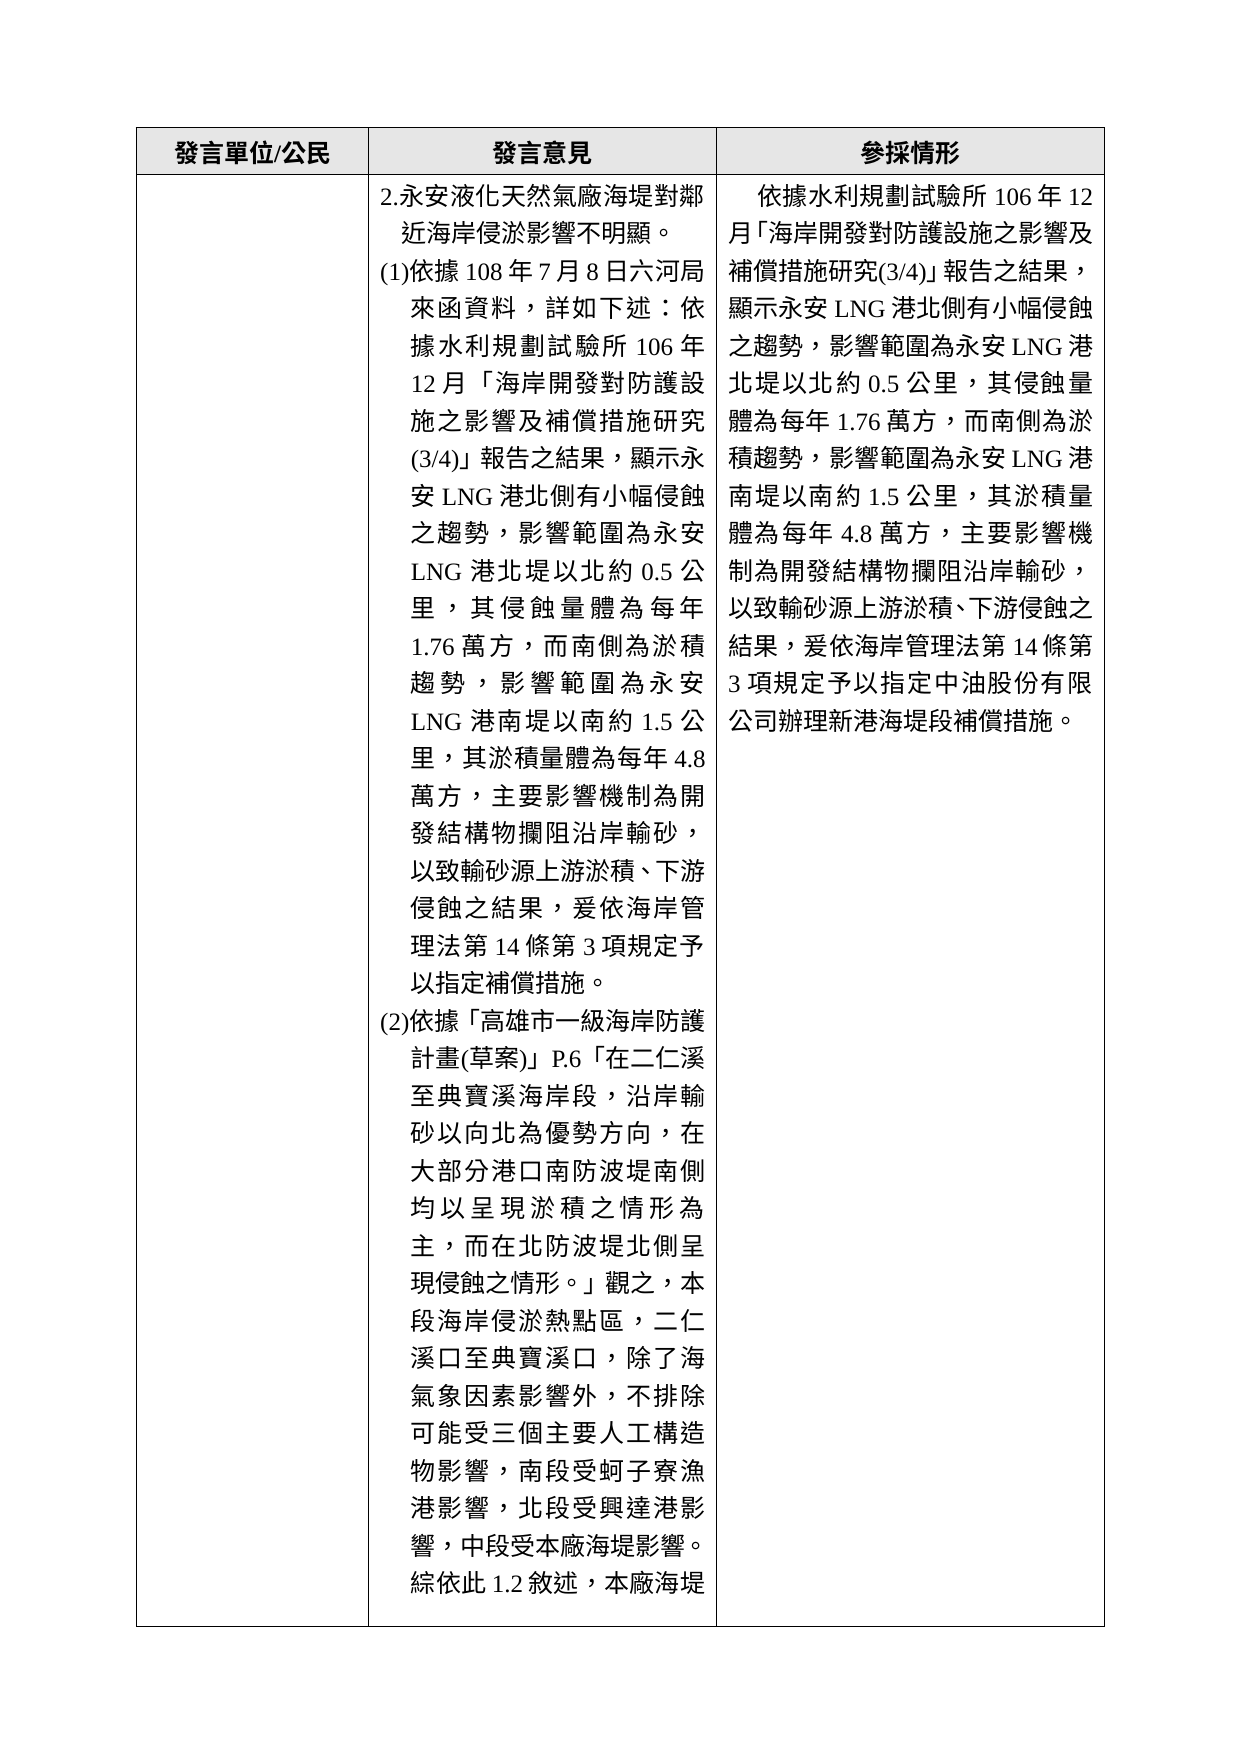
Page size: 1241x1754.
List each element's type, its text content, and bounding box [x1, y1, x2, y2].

table_cell 2.永安液化天然氣廠海堤對鄰近海岸侵淤影響不明顯。 (1)依據108年7月8日六河局來函資料，詳如下述：依據水利規劃試驗所106年12月「海岸開發對防護設 施之影響及補償措施研究(3/4)」報告之結果，顯示永安LNG港北側有小幅侵蝕之趨勢，影響範圍為永安LNG港北堤以北約0.5公里，其侵蝕量體為每年1.76萬方，而南側為淤積趨勢，影響範圍為永安LNG港南堤以南約1.5公里，其淤積量體為每年4.8萬方，主要影響機制為開發結構物攔阻沿岸輸砂，以致輸砂源上游淤積、下游侵蝕之結果，爰依海岸管理法第14條第3項規定予以指定補償措施。 (2)依據「高雄市一級海岸防護計畫(草案)」P.6「在二仁溪至典寶溪海岸段，沿岸輸砂以向北為優勢方向，在大部分港口南防波堤南側均以呈現淤積之情形為主，而在北防波堤北側呈現侵蝕之情形。」觀之，本段海岸侵淤熱點區，二仁溪口至典寶溪口，除了海氣象因素影響外，不排除可能受三個主要人工構造物影響，南段受蚵子寮漁港影響，北段受興達港影響，中段受本廠海堤影響。綜依此1.2敘述，本廠海堤 [369, 175, 716, 1626]
table_cell [137, 175, 368, 1626]
table_header 發言單位/公民 [137, 128, 368, 174]
table_header 發言意見 [369, 128, 716, 174]
table_cell 依據水利規劃試驗所106年12月「海岸開發對防護設施之影響及補償措施研究(3/4)」報告之結果，顯示永安LNG港北側有小幅侵蝕之趨勢，影響範圍為永安LNG港北堤以北約0.5公里，其侵蝕量體為每年1.76萬方，而南側為淤積趨勢，影響範圍為永安LNG港南堤以南約1.5公里，其淤積量體為每年4.8萬方，主要影響機制為開發結構物攔阻沿岸輸砂，以致輸砂源上游淤積、下游侵蝕之結果，爰依海岸管理法第14條第3項規定予以指定中油股份有限公司辦理新港海堤段補償措施。 [717, 175, 1104, 1626]
table_header 參採情形 [717, 128, 1104, 174]
